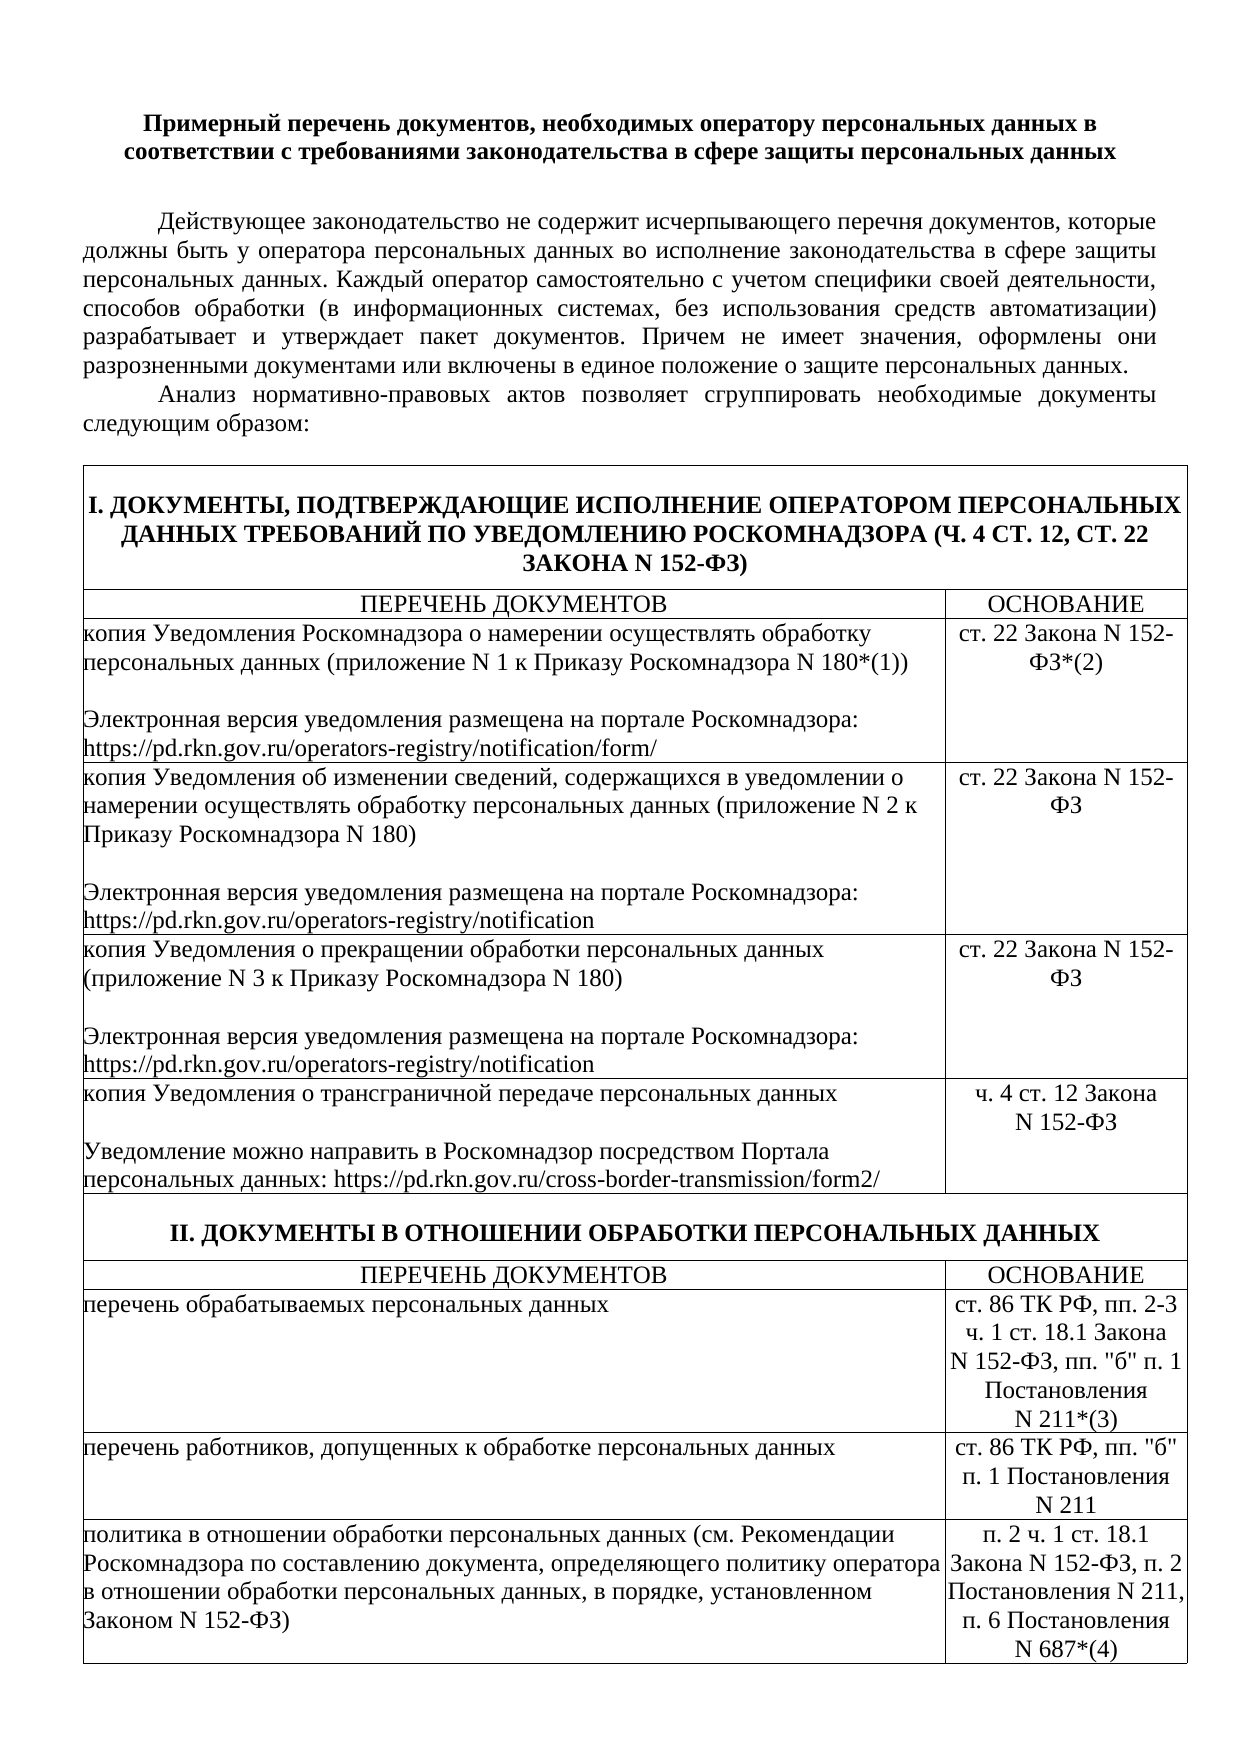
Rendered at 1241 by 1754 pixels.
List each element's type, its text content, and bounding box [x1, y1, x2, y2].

table_cell п. 2 ч. 1 ст. 18.1 Закона N 152-ФЗ, п. 2 Постановления N 211, п. 6 Постановления N 687*(4) [946, 1520, 1187, 1663]
table_cell ст. 86 ТК РФ, пп. "б" п. 1 Постановления N 211 [946, 1433, 1187, 1519]
table_header I. ДОКУМЕНТЫ, ПОДТВЕРЖДАЮЩИЕ ИСПОЛНЕНИЕ ОПЕРАТОРОМ ПЕРСОНАЛЬНЫХ ДАННЫХ ТРЕБОВАНИЙ ПО УВЕДОМЛЕНИЮ РОСКОМНАДЗОРА (Ч. 4 СТ. 12, СТ. 22 ЗАКОНА N 152-ФЗ) [84, 466, 1187, 589]
table_cell перечень работников, допущенных к обработке персональных данных [84, 1433, 945, 1519]
text Анализ нормативно-правовых актов позволяет сгруппировать необходимые документы следующим образом: [83, 379, 1157, 436]
table_cell ст. 22 Закона N 152-ФЗ [946, 935, 1187, 1078]
table_cell ОСНОВАНИЕ [946, 1261, 1187, 1289]
table_cell ст. 22 Закона N 152-ФЗ*(2) [946, 619, 1187, 762]
table_cell копия Уведомления Роскомнадзора о намерении осуществлять обработку персональных данных (приложение N 1 к Приказу Роскомнадзора N 180*(1)) Электронная версия уведомления размещена на портале Роскомнадзора: https://pd.rkn.gov.ru/operators-registry/notification/form/ [84, 619, 945, 762]
table_cell ч. 4 ст. 12 Закона N 152-ФЗ [946, 1079, 1187, 1193]
table_cell ст. 22 Закона N 152-ФЗ [946, 763, 1187, 934]
table_cell копия Уведомления об изменении сведений, содержащихся в уведомлении о намерении осуществлять обработку персональных данных (приложение N 2 к Приказу Роскомнадзора N 180) Электронная версия уведомления размещена на портале Роскомнадзора: https://pd.rkn.gov.ru/operators-registry/notification [84, 763, 945, 934]
table_cell ПЕРЕЧЕНЬ ДОКУМЕНТОВ [84, 1261, 945, 1289]
table_cell перечень обрабатываемых персональных данных [84, 1290, 945, 1432]
table_cell копия Уведомления о прекращении обработки персональных данных (приложение N 3 к Приказу Роскомнадзора N 180) Электронная версия уведомления размещена на портале Роскомнадзора: https://pd.rkn.gov.ru/operators-registry/notification [84, 935, 945, 1078]
table_cell ст. 86 ТК РФ, пп. 2-3 ч. 1 ст. 18.1 Закона N 152-ФЗ, пп. "б" п. 1 Постановления N 211*(3) [946, 1290, 1187, 1432]
table_cell копия Уведомления о трансграничной передаче персональных данных Уведомление можно направить в Роскомнадзор посредством Портала персональных данных: https://pd.rkn.gov.ru/cross-border-transmission/form2/ [84, 1079, 945, 1193]
table_cell ОСНОВАНИЕ [946, 590, 1187, 618]
text Действующее законодательство не содержит исчерпывающего перечня документов, которые должны быть у оператора персональных данных во исполнение законодательства в сфере защиты персональных данных. Каждый оператор самостоятельно с учетом специфики своей деятельности, способов обработки (в информационных системах, без использования средств автоматизации) разрабатывает и утверждает пакет документов. Причем не имеет значения, оформлены они разрозненными документами или включены в единое положение о защите персональных данных. [83, 206, 1157, 379]
subtitle Примерный перечень документов, необходимых оператору персональных данных в соответствии с требованиями законодательства в сфере защиты персональных данных [83, 108, 1157, 165]
table_header II. ДОКУМЕНТЫ В ОТНОШЕНИИ ОБРАБОТКИ ПЕРСОНАЛЬНЫХ ДАННЫХ [84, 1194, 1187, 1260]
table_cell ПЕРЕЧЕНЬ ДОКУМЕНТОВ [84, 590, 945, 618]
table_cell политика в отношении обработки персональных данных (см. Рекомендации Роскомнадзора по составлению документа, определяющего политику оператора в отношении обработки персональных данных, в порядке, установленном Законом N 152-ФЗ) [84, 1520, 945, 1663]
